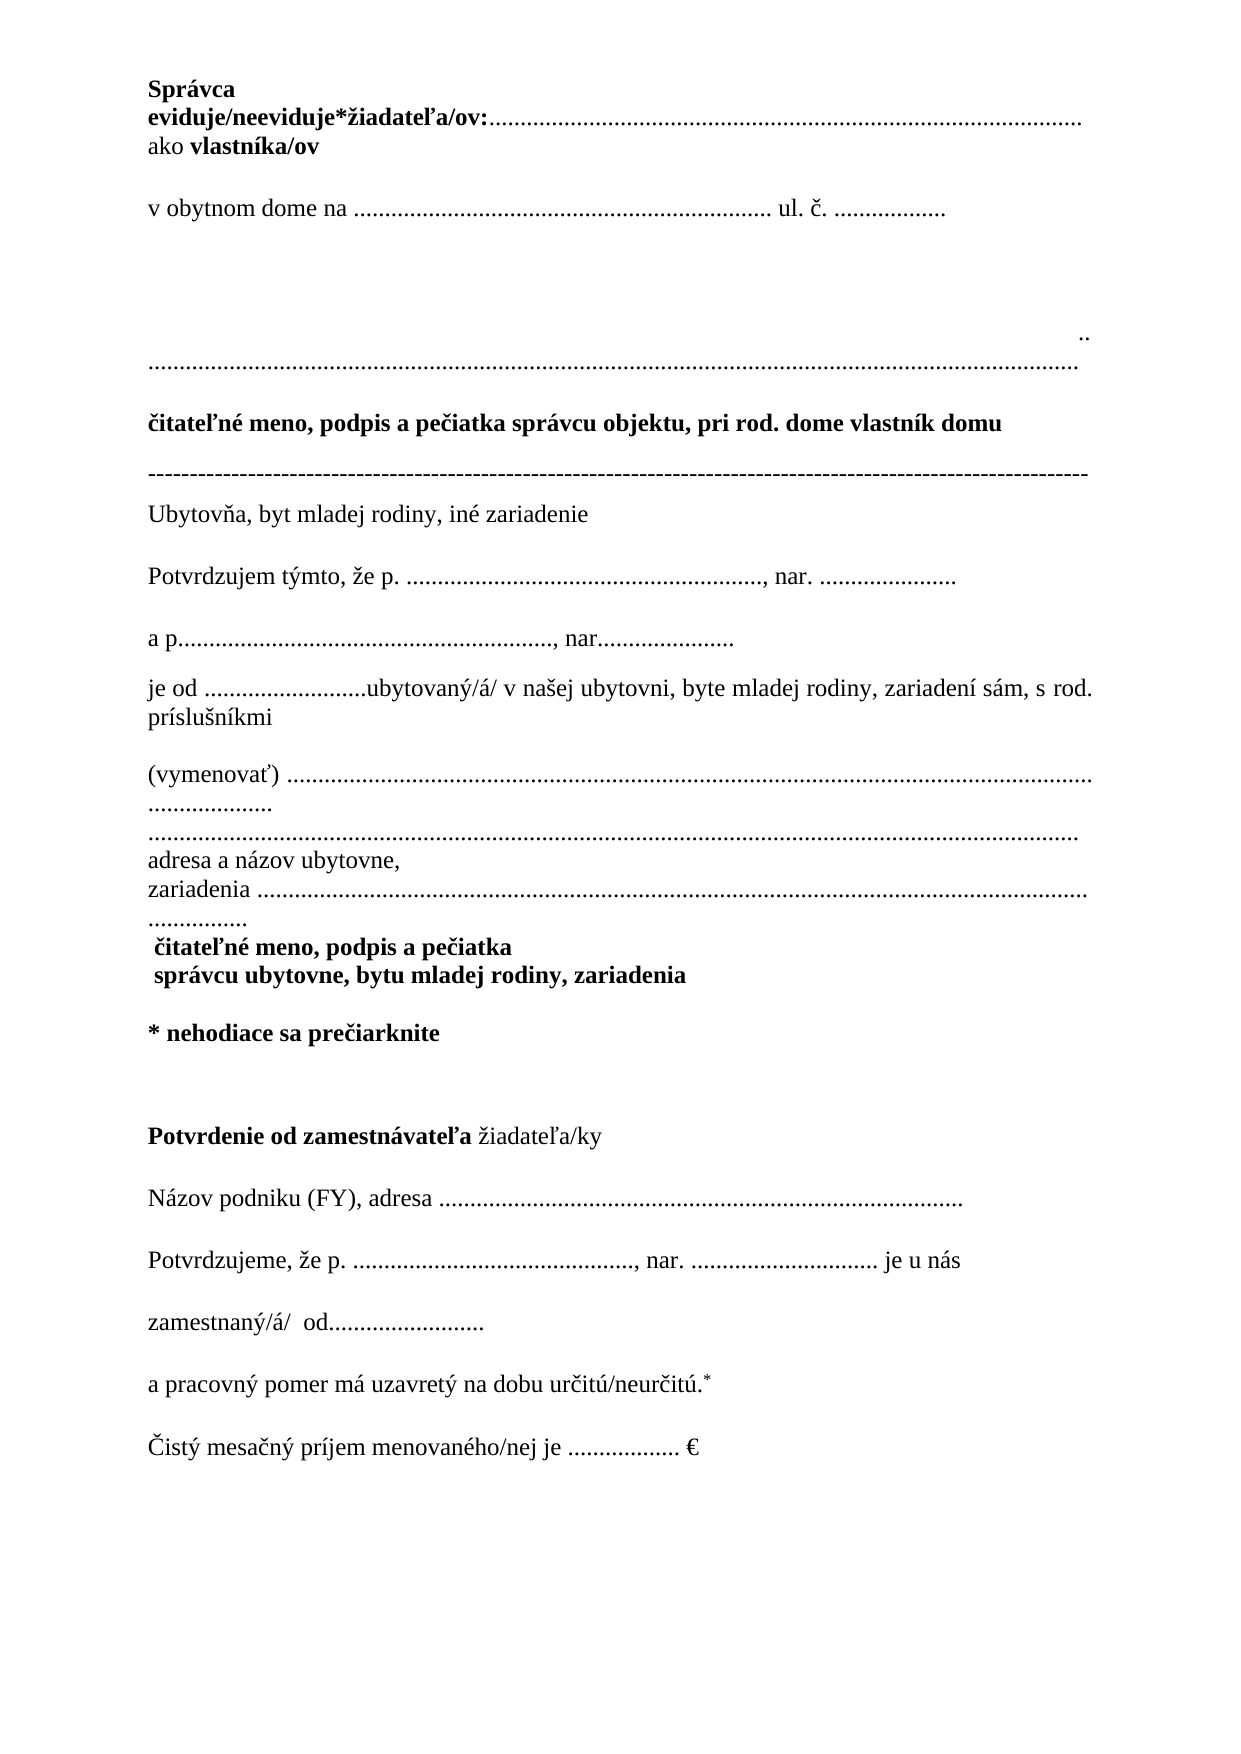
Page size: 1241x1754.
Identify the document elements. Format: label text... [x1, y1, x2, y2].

text čitateľné meno, podpis a pečiatka správcu objektu, pri rod. dome vlastník domu [148, 408, 1093, 437]
text správcu ubytovne, bytu mladej rodiny, zariadenia [148, 960, 1093, 989]
text ....................................................................................................................................................... [148, 317, 1093, 375]
text adresa a názov ubytovne, zariadenia ..................................................................................................................................................... [148, 845, 1093, 932]
text Potvrdzujem týmto, že p. ........................................................., nar. ...................... [148, 561, 1093, 590]
text v obytnom dome na ................................................................... ul. č. .................. [148, 193, 1093, 222]
text Potvrdenie od zamestnávateľa žiadateľa/ky [148, 1121, 1093, 1150]
text Čistý mesačný príjem menovaného/nej je .................. € [148, 1432, 1093, 1460]
text ----------------------------------------------------------------------------------------------------------------- [148, 458, 1093, 487]
text Názov podniku (FY), adresa .................................................................................... [148, 1183, 1093, 1212]
text ..................................................................................................................................................... [148, 817, 1093, 845]
text zamestnaný/á/ od......................... [148, 1307, 1093, 1336]
text * nehodiace sa prečiarknite [148, 1018, 1093, 1047]
text Ubytovňa, byt mladej rodiny, iné zariadenie [148, 499, 1093, 528]
text Potvrdzujeme, že p. ............................................., nar. .............................. je u nás [148, 1245, 1093, 1274]
text Správca eviduje/neeviduje*žiadateľa/ov:............................................................................................... ako vlastníka/ov [148, 74, 1093, 160]
text je od ..........................ubytovaný/á/ v našej ubytovni, byte mladej rodiny, zariadení sám, s rod. príslušníkmi (vymenovať) ..................................................................................................................................................... [148, 673, 1093, 817]
text a p............................................................, nar...................... [148, 623, 1093, 652]
text čitateľné meno, podpis a pečiatka [148, 932, 1093, 960]
text a pracovný pomer má uzavretý na dobu určitú/neurčitú.* [148, 1369, 1093, 1398]
